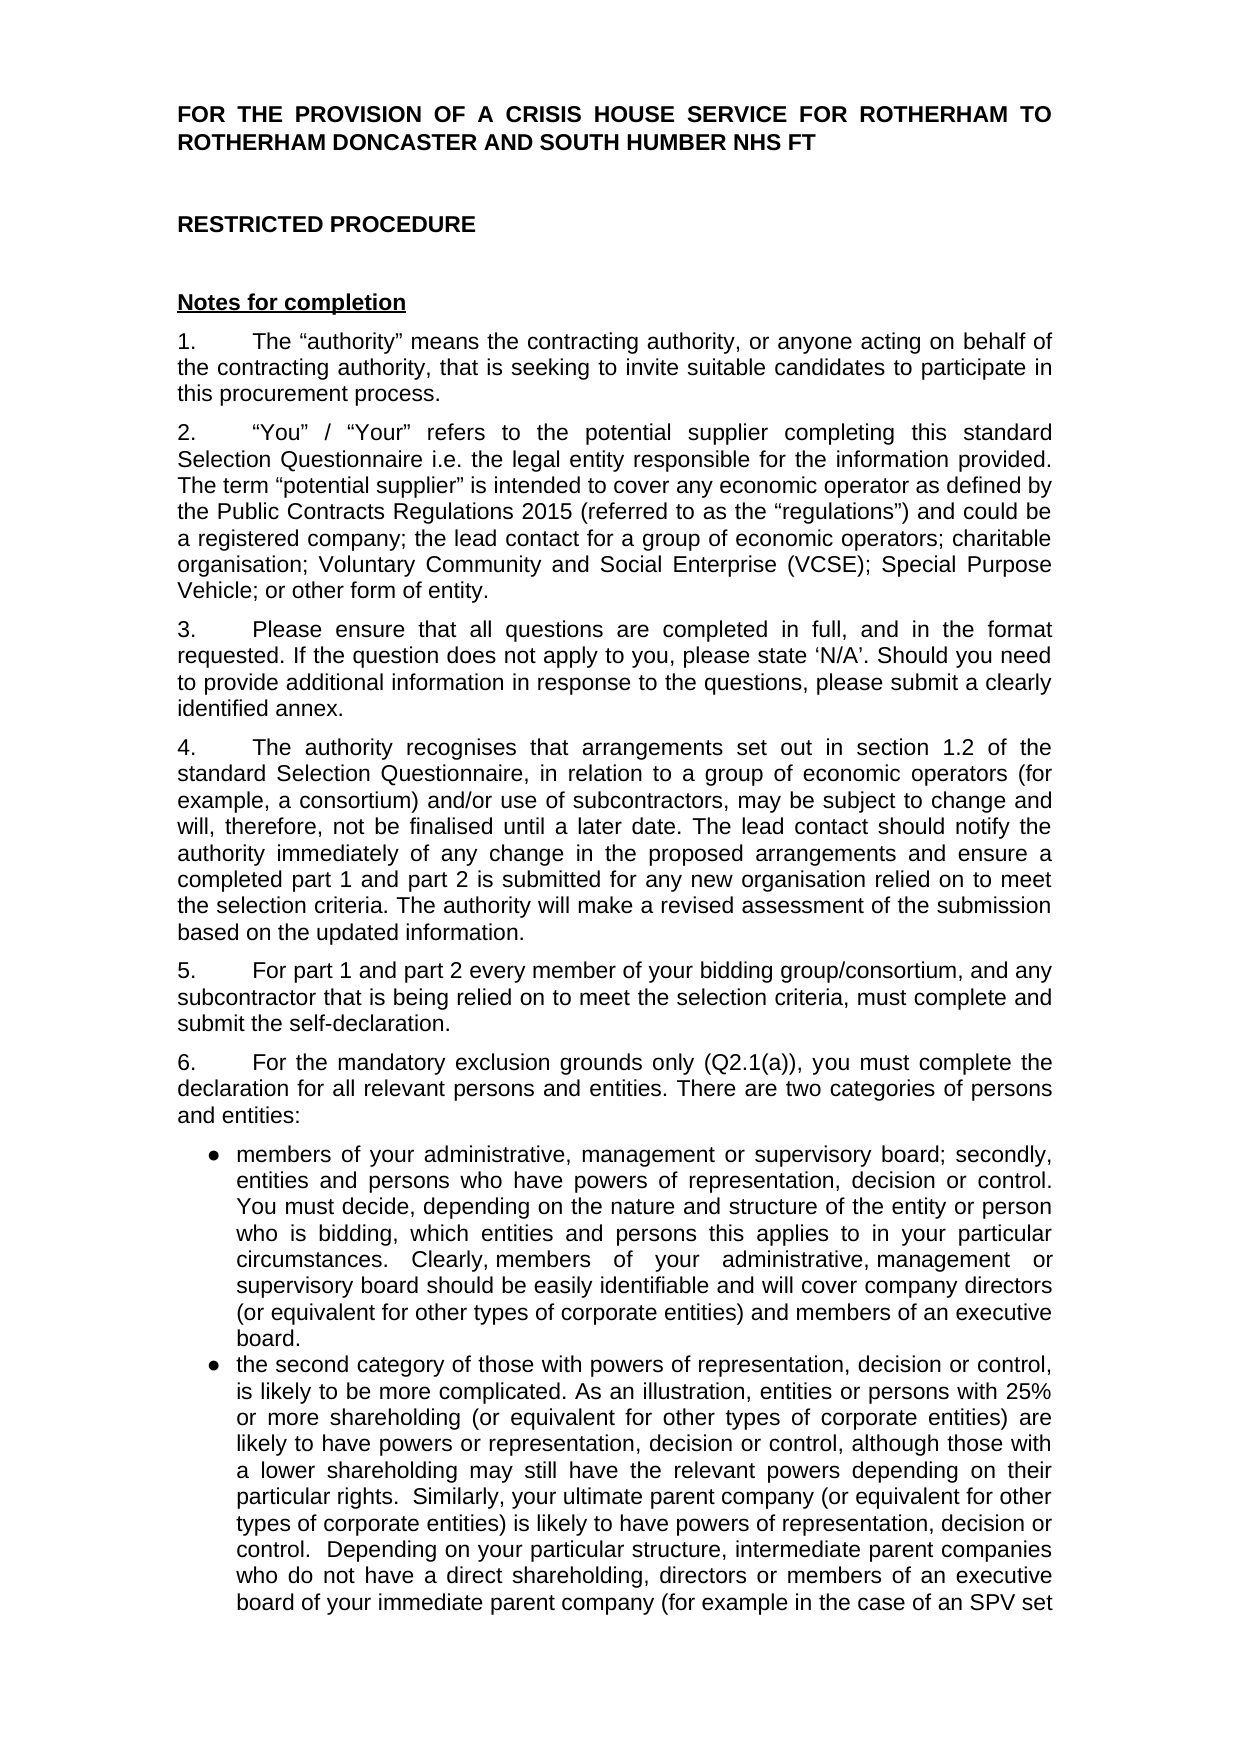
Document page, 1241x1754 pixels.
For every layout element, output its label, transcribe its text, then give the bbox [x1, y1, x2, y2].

list Please ensure that all questions are completed in full, and in the format requested. If the question does not apply to you, please state ‘N/A’. Should you need to provide additional information in response to the questions, please submit a clearly identified annex. [177, 616, 1053, 722]
list For part 1 and part 2 every member of your bidding group/consortium, and any subcontractor that is being relied on to meet the selection criteria, must complete and submit the self-declaration. [177, 957, 1053, 1036]
text RESTRICTED PROCEDURE [177, 211, 1053, 237]
list For the mandatory exclusion grounds only (Q2.1(a)), you must complete the declaration for all relevant persons and entities. There are two categories of persons and entities: [177, 1049, 1053, 1128]
text Notes for completion [177, 289, 1053, 315]
list The authority recognises that arrangements set out in section 1.2 of the standard Selection Questionnaire, in relation to a group of economic operators (for example, a consortium) and/or use of subcontractors, may be subject to change and will, therefore, not be finalised until a later date. The lead contact should notify the authority immediately of any change in the proposed arrangements and ensure a completed part 1 and part 2 is submitted for any new organisation relied on to meet the selection criteria. The authority will make a revised assessment of the submission based on the updated information. [177, 734, 1053, 945]
list members of your administrative, management or supervisory board; secondly, entities and persons who have powers of representation, decision or control. You must decide, depending on the nature and structure of the entity or person who is bidding, which entities and persons this applies to in your particular circumstances. Clearly, members of your administrative, management or supervisory board should be easily identifiable and will cover company directors (or equivalent for other types of corporate entities) and members of an executive board. [207, 1141, 1053, 1351]
text FOR THE PROVISION OF A CRISIS HOUSE SERVICE FOR ROTHERHAM TO ROTHERHAM DONCASTER AND SOUTH HUMBER NHS FT [177, 101, 1053, 155]
list the second category of those with powers of representation, decision or control, is likely to be more complicated. As an illustration, entities or persons with 25% or more shareholding (or equivalent for other types of corporate entities) are likely to have powers or representation, decision or control, although those with a lower shareholding may still have the relevant powers depending on their particular rights. Similarly, your ultimate parent company (or equivalent for other types of corporate entities) is likely to have powers of representation, decision or control. Depending on your particular structure, intermediate parent companies who do not have a direct shareholding, directors or members of an executive board of your immediate parent company (for example in the case of an SPV set [207, 1351, 1053, 1615]
list The “authority” means the contracting authority, or anyone acting on behalf of the contracting authority, that is seeking to invite suitable candidates to participate in this procurement process. [177, 328, 1053, 407]
list “You” / “Your” refers to the potential supplier completing this standard Selection Questionnaire i.e. the legal entity responsible for the information provided. The term “potential supplier” is intended to cover any economic operator as defined by the Public Contracts Regulations 2015 (referred to as the “regulations”) and could be a registered company; the lead contact for a group of economic operators; charitable organisation; Voluntary Community and Social Enterprise (VCSE); Special Purpose Vehicle; or other form of entity. [177, 419, 1053, 604]
